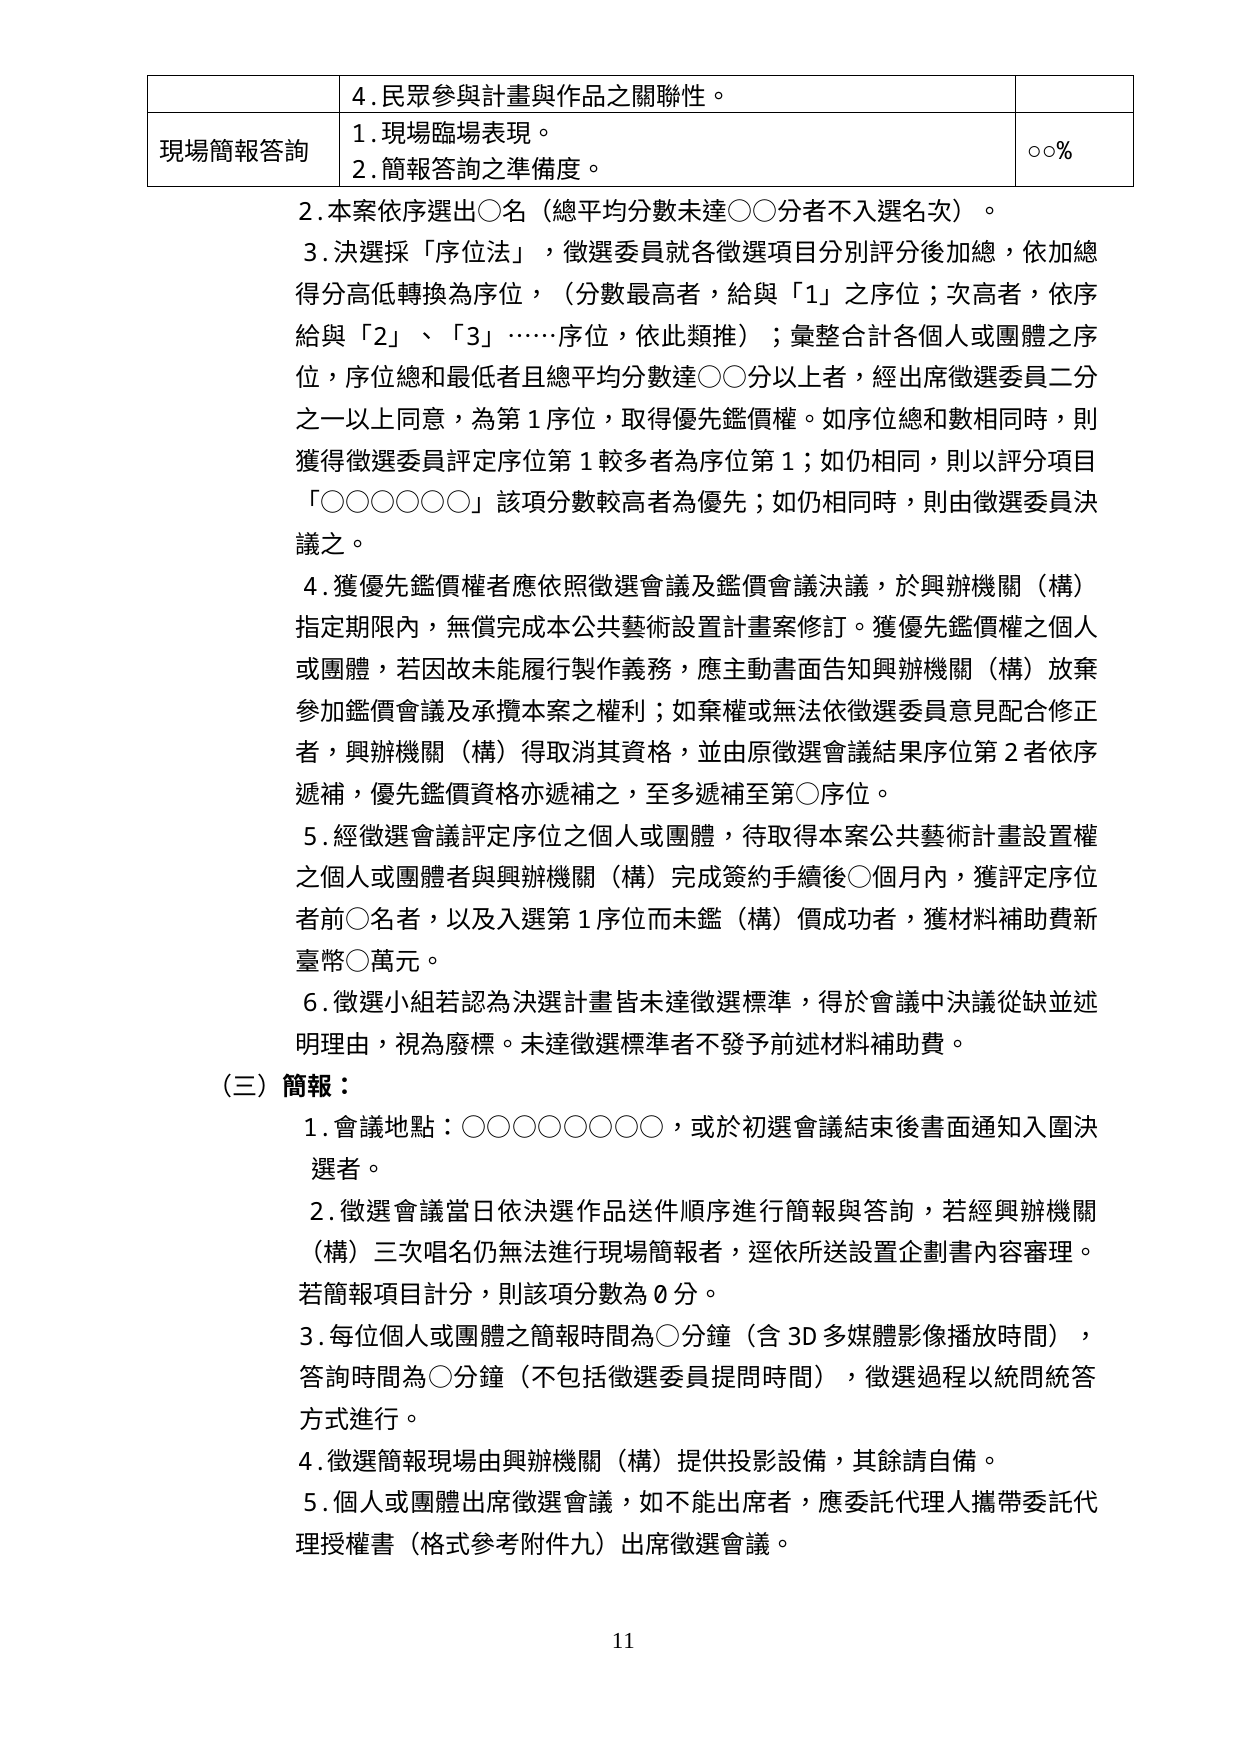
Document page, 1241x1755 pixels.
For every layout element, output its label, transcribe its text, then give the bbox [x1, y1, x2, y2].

text 4.獲優先鑑價權者應依照徵選會議及鑑價會議決議，於興辦機關（構）指定期限內，無償完成本公共藝術設置計畫案修訂。獲優先鑑價權之個人或團體，若因故未能履行製作義務，應主動書面告知興辦機關（構）放棄參加鑑價會議及承攬本案之權利；如棄權或無法依徵選委員意見配合修正者，興辦機關（構）得取消其資格，並由原徵選會議結果序位第2者依序遞補，優先鑑價資格亦遞補之，至多遞補至第○序位。 [148, 562, 1098, 812]
text 3.每位個人或團體之簡報時間為○分鐘（含3D多媒體影像播放時間），答詢時間為○分鐘（不包括徵選委員提問時間），徵選過程以統問統答方式進行。 [148, 1312, 1098, 1437]
text 1.會議地點：○○○○○○○○，或於初選會議結束後書面通知入圍決選者。 [148, 1103, 1098, 1187]
table_cell ○○% [1016, 113, 1133, 186]
text 2.本案依序選出○名（總平均分數未達○○分者不入選名次）。 [148, 187, 1098, 228]
table_cell [1016, 76, 1133, 112]
text 4.徵選簡報現場由興辦機關（構）提供投影設備，其餘請自備。 [148, 1437, 1098, 1478]
table_cell 現場簡報答詢 [148, 113, 339, 186]
text 3.決選採「序位法」，徵選委員就各徵選項目分別評分後加總，依加總得分高低轉換為序位，（分數最高者，給與「1」之序位；次高者，依序給與「2」、「3」……序位，依此類推）；彙整合計各個人或團體之序位，序位總和最低者且總平均分數達○○分以上者，經出席徵選委員二分之一以上同意，為第1序位，取得優先鑑價權。如序位總和數相同時，則獲得徵選委員評定序位第1較多者為序位第1；如仍相同，則以評分項目「○○○○○○」該項分數較高者為優先；如仍相同時，則由徵選委員決議之。 [148, 228, 1098, 562]
text 2.徵選會議當日依決選作品送件順序進行簡報與答詢，若經興辦機關（構）三次唱名仍無法進行現場簡報者，逕依所送設置企劃書內容審理。若簡報項目計分，則該項分數為0分。 [148, 1187, 1098, 1312]
text 5.個人或團體出席徵選會議，如不能出席者，應委託代理人攜帶委託代理授權書（格式參考附件九）出席徵選會議。 [148, 1478, 1098, 1562]
text 6.徵選小組若認為決選計畫皆未達徵選標準，得於會議中決議從缺並述明理由，視為廢標。未達徵選標準者不發予前述材料補助費。 [148, 978, 1098, 1062]
table_cell 4.民眾參與計畫與作品之關聯性。 [340, 76, 1015, 112]
table_cell 1.現場臨場表現。 2.簡報答詢之準備度。 [340, 113, 1015, 186]
table_cell [148, 76, 339, 112]
text （三）簡報： [148, 1062, 1098, 1103]
text 5.經徵選會議評定序位之個人或團體，待取得本案公共藝術計畫設置權之個人或團體者與興辦機關（構）完成簽約手續後○個月內，獲評定序位者前○名者，以及入選第1序位而未鑑（構）價成功者，獲材料補助費新臺幣○萬元。 [148, 812, 1098, 978]
